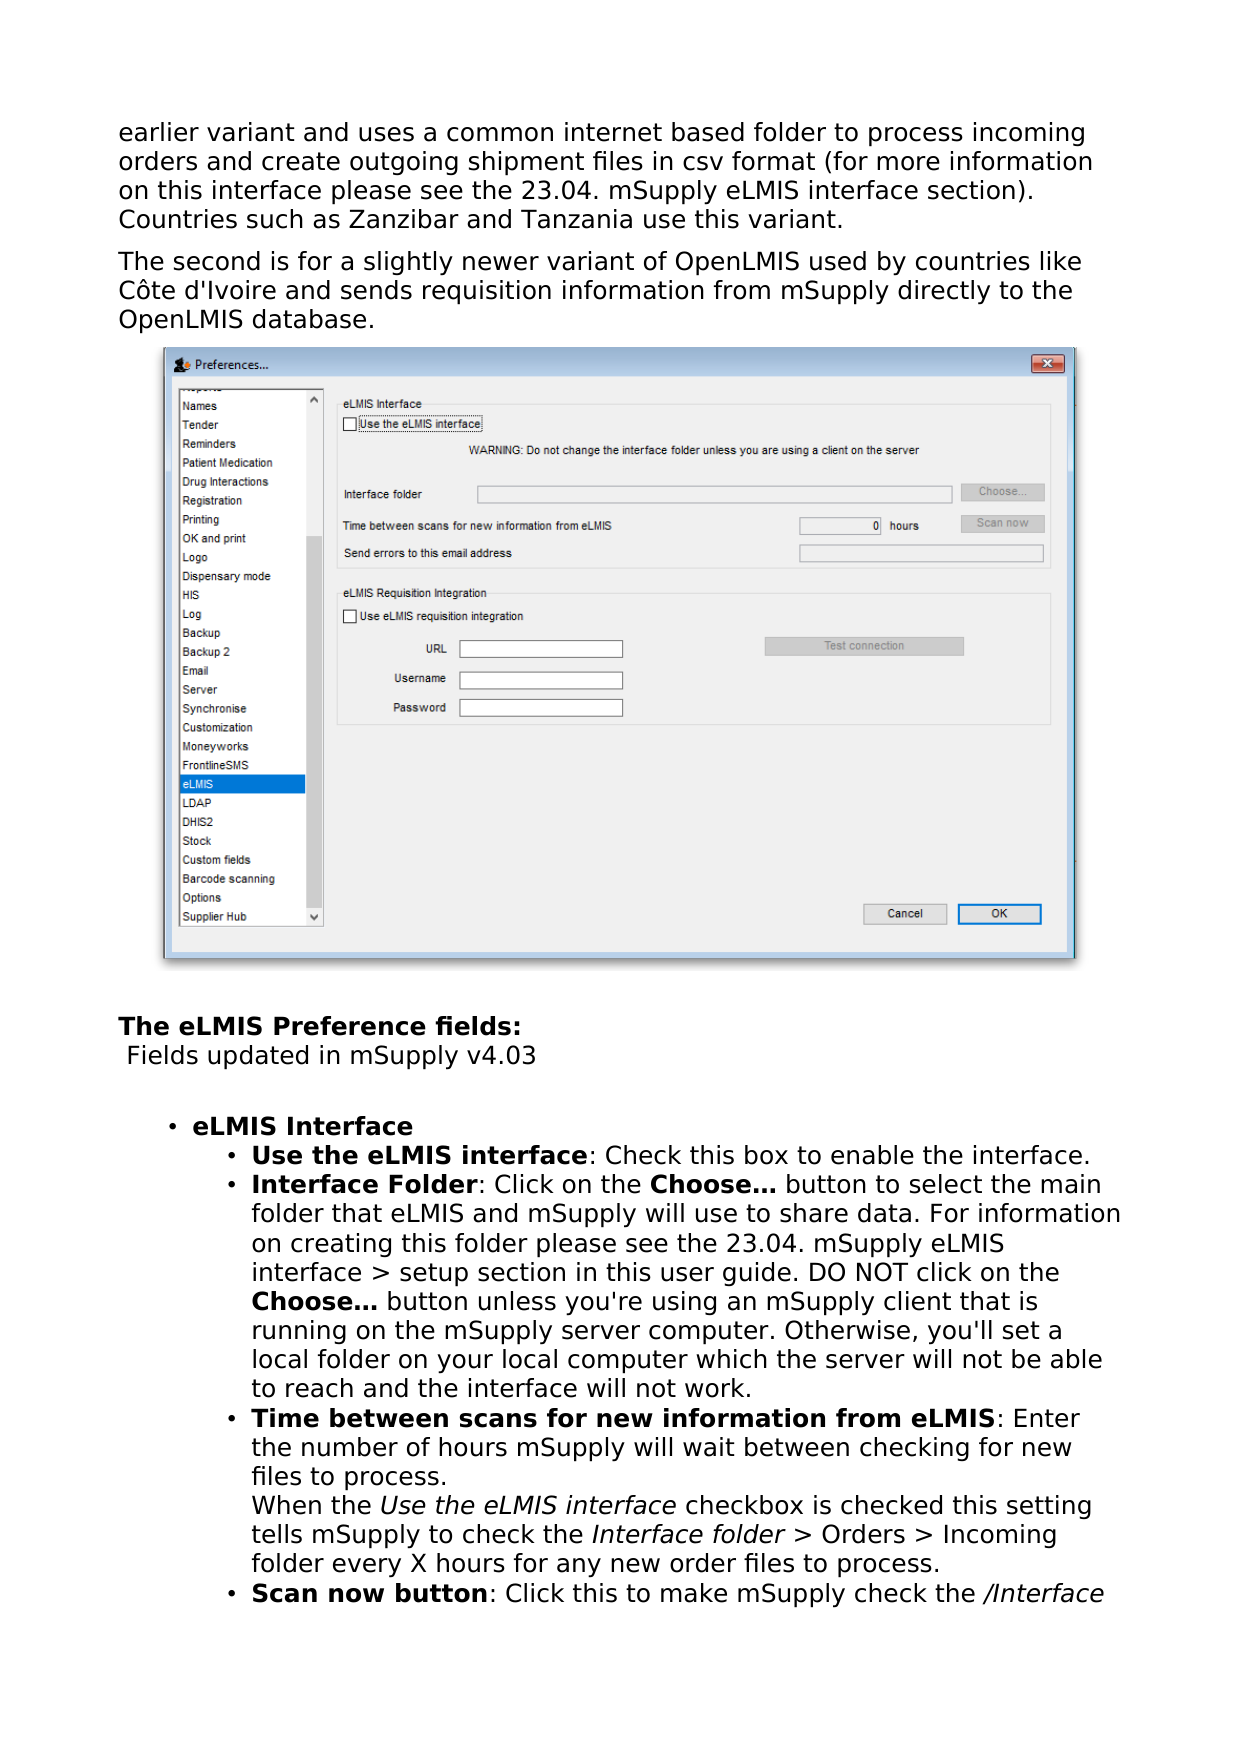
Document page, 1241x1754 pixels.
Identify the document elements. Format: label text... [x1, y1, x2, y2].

list Time between scans for new information from eLMIS: Enter the number of hours mSupply will wait between checking for new files to process. When the Use the eLMIS interface checkbox is checked this setting tells mSupply to check the Interface folder > Orders > Incoming folder every X hours for any new order files to process. [236, 1404, 1122, 1579]
list eLMIS Interface [177, 1112, 1122, 1141]
text earlier variant and uses a common internet based folder to process incoming orders and create outgoing shipment files in csv format (for more information on this interface please see the 23.04. mSupply eLMIS interface section). Countries such as Zanzibar and Tanzania use this variant. [118, 118, 1122, 235]
list Use the eLMIS interface: Check this box to enable the interface. [236, 1141, 1122, 1171]
list Scan now button: Click this to make mSupply check the /Interface [236, 1579, 1122, 1608]
text The second is for a slightly newer variant of OpenLMIS used by countries like Côte d'Ivoire and sends requisition information from mSupply directly to the OpenLMIS database. [118, 247, 1122, 335]
text The eLMIS Preference fields: Fields updated in mSupply v4.03 [118, 1012, 1122, 1070]
picture [151, 347, 1089, 971]
list Interface Folder: Click on the Choose… button to select the main folder that eLMIS and mSupply will use to share data. For information on creating this folder please see the 23.04. mSupply eLMIS interface > setup section in this user guide. DO NOT click on the Choose… button unless you're using an mSupply client that is running on the mSupply server computer. Otherwise, you'll set a local folder on your local computer which the server will not be able to reach and the interface will not work. [236, 1171, 1122, 1404]
